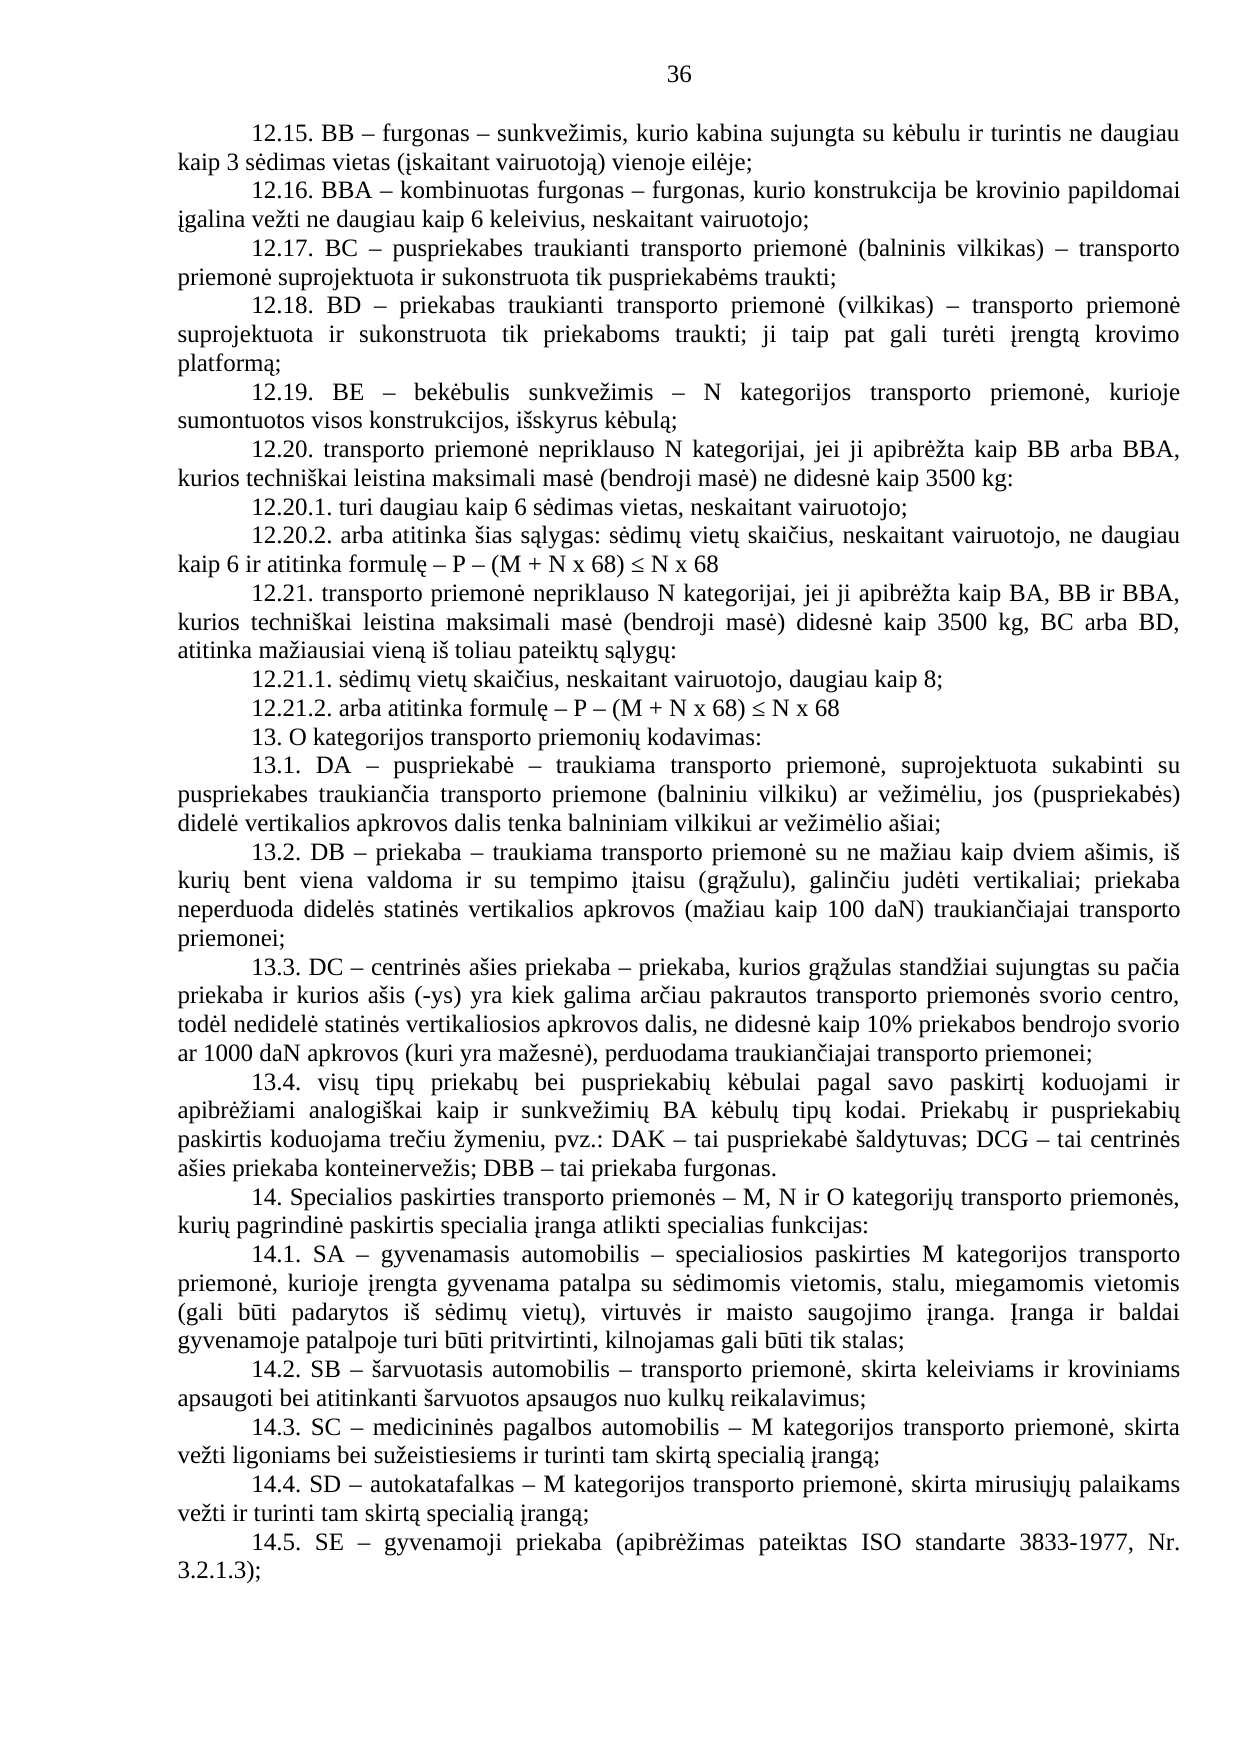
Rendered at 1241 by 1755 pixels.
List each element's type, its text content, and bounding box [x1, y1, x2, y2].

text 13.1. DA – puspriekabė – traukiama transporto priemonė, suprojektuota sukabinti su puspriekabes traukiančia transporto priemone (balniniu vilkiku) ar vežimėliu, jos (puspriekabės) didelė vertikalios apkrovos dalis tenka balniniam vilkikui ar vežimėlio ašiai; [177, 751, 1181, 837]
text 12.17. BC – puspriekabes traukianti transporto priemonė (balninis vilkikas) – transporto priemonė suprojektuota ir sukonstruota tik puspriekabėms traukti; [177, 233, 1181, 291]
text 14.1. SA – gyvenamasis automobilis – specialiosios paskirties M kategorijos transporto priemonė, kurioje įrengta gyvenama patalpa su sėdimomis vietomis, stalu, miegamomis vietomis (gali būti padarytos iš sėdimų vietų), virtuvės ir maisto saugojimo įranga. Įranga ir baldai gyvenamoje patalpoje turi būti pritvirtinti, kilnojamas gali būti tik stalas; [177, 1239, 1181, 1354]
text 12.20. transporto priemonė nepriklauso N kategorijai, jei ji apibrėžta kaip BB arba BBA, kurios techniškai leistina maksimali masė (bendroji masė) ne didesnė kaip 3500 kg: [177, 434, 1181, 492]
text 12.21.1. sėdimų vietų skaičius, neskaitant vairuotojo, daugiau kaip 8; [177, 664, 1181, 693]
text 13.3. DC – centrinės ašies priekaba – priekaba, kurios grąžulas standžiai sujungtas su pačia priekaba ir kurios ašis (-ys) yra kiek galima arčiau pakrautos transporto priemonės svorio centro, todėl nedidelė statinės vertikaliosios apkrovos dalis, ne didesnė kaip 10% priekabos bendrojo svorio ar 1000 daN apkrovos (kuri yra mažesnė), perduodama traukiančiajai transporto priemonei; [177, 952, 1181, 1067]
text 12.20.1. turi daugiau kaip 6 sėdimas vietas, neskaitant vairuotojo; [177, 492, 1181, 521]
text 13.2. DB – priekaba – traukiama transporto priemonė su ne mažiau kaip dviem ašimis, iš kurių bent viena valdoma ir su tempimo įtaisu (grąžulu), galinčiu judėti vertikaliai; priekaba neperduoda didelės statinės vertikalios apkrovos (mažiau kaip 100 daN) traukiančiajai transporto priemonei; [177, 837, 1181, 952]
text 12.19. BE – bekėbulis sunkvežimis – N kategorijos transporto priemonė, kurioje sumontuotos visos konstrukcijos, išskyrus kėbulą; [177, 377, 1181, 434]
text 14. Specialios paskirties transporto priemonės – M, N ir O kategorijų transporto priemonės, kurių pagrindinė paskirtis specialia įranga atlikti specialias funkcijas: [177, 1182, 1181, 1239]
text 12.21. transporto priemonė nepriklauso N kategorijai, jei ji apibrėžta kaip BA, BB ir BBA, kurios techniškai leistina maksimali masė (bendroji masė) didesnė kaip 3500 kg, BC arba BD, atitinka mažiausiai vieną iš toliau pateiktų sąlygų: [177, 578, 1181, 664]
text 12.18. BD – priekabas traukianti transporto priemonė (vilkikas) – transporto priemonė suprojektuota ir sukonstruota tik priekaboms traukti; ji taip pat gali turėti įrengtą krovimo platformą; [177, 291, 1181, 377]
text 12.21.2. arba atitinka formulę – P – (M + N x 68) ≤ N x 68 [177, 693, 1181, 722]
text 14.2. SB – šarvuotasis automobilis – transporto priemonė, skirta keleiviams ir kroviniams apsaugoti bei atitinkanti šarvuotos apsaugos nuo kulkų reikalavimus; [177, 1354, 1181, 1412]
text 12.16. BBA – kombinuotas furgonas – furgonas, kurio konstrukcija be krovinio papildomai įgalina vežti ne daugiau kaip 6 keleivius, neskaitant vairuotojo; [177, 176, 1181, 233]
text 13.4. visų tipų priekabų bei puspriekabių kėbulai pagal savo paskirtį koduojami ir apibrėžiami analogiškai kaip ir sunkvežimių BA kėbulų tipų kodai. Priekabų ir puspriekabių paskirtis koduojama trečiu žymeniu, pvz.: DAK – tai puspriekabė šaldytuvas; DCG – tai centrinės ašies priekaba konteinervežis; DBB – tai priekaba furgonas. [177, 1067, 1181, 1182]
text 12.20.2. arba atitinka šias sąlygas: sėdimų vietų skaičius, neskaitant vairuotojo, ne daugiau kaip 6 ir atitinka formulę – P – (M + N x 68) ≤ N x 68 [177, 521, 1181, 578]
text 12.15. BB – furgonas – sunkvežimis, kurio kabina sujungta su kėbulu ir turintis ne daugiau kaip 3 sėdimas vietas (įskaitant vairuotoją) vienoje eilėje; [177, 118, 1181, 176]
text 14.3. SC – medicininės pagalbos automobilis – M kategorijos transporto priemonė, skirta vežti ligoniams bei sužeistiesiems ir turinti tam skirtą specialią įrangą; [177, 1412, 1181, 1469]
text 14.4. SD – autokatafalkas – M kategorijos transporto priemonė, skirta mirusiųjų palaikams vežti ir turinti tam skirtą specialią įrangą; [177, 1469, 1181, 1527]
text 14.5. SE – gyvenamoji priekaba (apibrėžimas pateiktas ISO standarte 3833-1977, Nr. 3.2.1.3); [177, 1527, 1181, 1584]
text 13. O kategorijos transporto priemonių kodavimas: [177, 722, 1181, 751]
